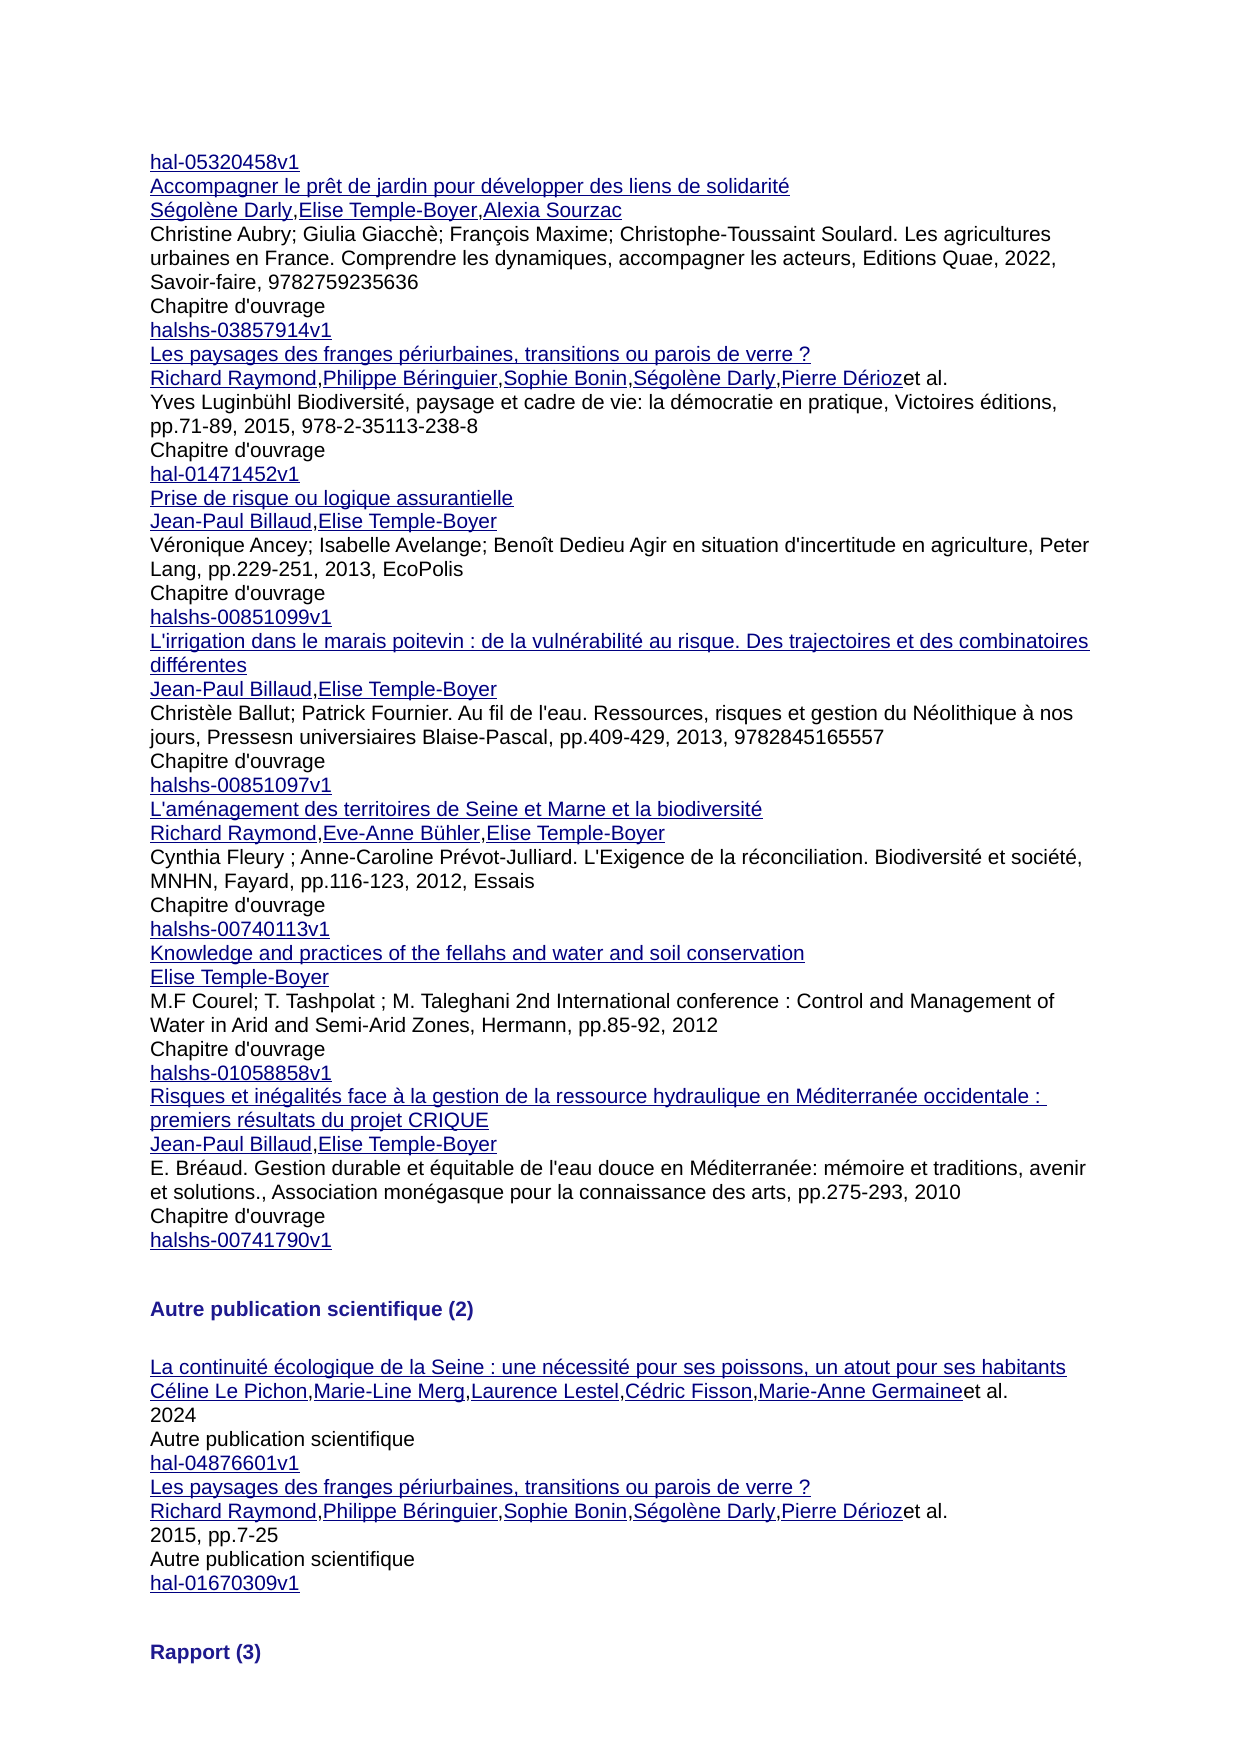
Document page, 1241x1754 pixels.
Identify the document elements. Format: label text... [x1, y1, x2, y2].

table_cell L'aménagement des territoires de Seine et Marne et la biodiversité Richard Raymond,Eve-Anne Bühler,Elise Temple-Boyer Cynthia Fleury ; Anne-Caroline Prévot-Julliard. L'Exigence de la réconciliation. Biodiversité et société, MNHN, Fayard, pp.116-123, 2012, Essais Chapitre d'ouvrage halshs-00740113v1 [150, 797, 1090, 941]
table_cell différentes Jean-Paul Billaud,Elise Temple-Boyer Christèle Ballut; Patrick Fournier. Au fil de l'eau. Ressources, risques et gestion du Néolithique à nos jours, Pressesn universiaires Blaise-Pascal, pp.409-429, 2013, 9782845165557 Chapitre d'ouvrage halshs-00851097v1 [150, 651, 1090, 797]
table_cell Prise de risque ou logique assurantielle Jean-Paul Billaud,Elise Temple-Boyer Véronique Ancey; Isabelle Avelange; Benoît Dedieu Agir en situation d'incertitude en agriculture, Peter Lang, pp.229-251, 2013, EcoPolis Chapitre d'ouvrage halshs-00851099v1 [150, 485, 1090, 629]
subtitle Rapport (3) [150, 1639, 1090, 1663]
table_cell Les paysages des franges périurbaines, transitions ou parois de verre ? Richard Raymond,Philippe Béringuier,Sophie Bonin,Ségolène Darly,Pierre Dériozet al. 2015, pp.7-25 Autre publication scientifique hal-01670309v1 [150, 1475, 1090, 1595]
subtitle Autre publication scientifique (2) [150, 1297, 1090, 1321]
table_cell Les paysages des franges périurbaines, transitions ou parois de verre ? Richard Raymond,Philippe Béringuier,Sophie Bonin,Ségolène Darly,Pierre Dériozet al. Yves Luginbühl Biodiversité, paysage et cadre de vie: la démocratie en pratique, Victoires éditions, pp.71-89, 2015, 978-2-35113-238-8 Chapitre d'ouvrage hal-01471452v1 [150, 342, 1090, 485]
table_header La continuité écologique de la Seine : une nécessité pour ses poissons, un atout pour ses habitants Céline Le Pichon,Marie-Line Merg,Laurence Lestel,Cédric Fisson,Marie-Anne Germaineet al. 2024 Autre publication scientifique hal-04876601v1 [150, 1355, 1090, 1475]
table_cell L'irrigation dans le marais poitevin : de la vulnérabilité au risque. Des trajectoires et des combinatoires [150, 629, 1090, 650]
table_header hal-05320458v1 [150, 150, 1090, 174]
table_cell Risques et inégalités face à la gestion de la ressource hydraulique en Méditerranée occidentale : premiers résultats du projet CRIQUE Jean-Paul Billaud,Elise Temple-Boyer E. Bréaud. Gestion durable et équitable de l'eau douce en Méditerranée: mémoire et traditions, avenir et solutions., Association monégasque pour la connaissance des arts, pp.275-293, 2010 Chapitre d'ouvrage halshs-00741790v1 [150, 1084, 1090, 1252]
table_cell Knowledge and practices of the fellahs and water and soil conservation Elise Temple-Boyer M.F Courel; T. Tashpolat ; M. Taleghani 2nd International conference : Control and Management of Water in Arid and Semi-Arid Zones, Hermann, pp.85-92, 2012 Chapitre d'ouvrage halshs-01058858v1 [150, 941, 1090, 1084]
table_cell Accompagner le prêt de jardin pour développer des liens de solidarité Ségolène Darly,Elise Temple-Boyer,Alexia Sourzac Christine Aubry; Giulia Giacchè; François Maxime; Christophe-Toussaint Soulard. Les agricultures urbaines en France. Comprendre les dynamiques, accompagner les acteurs, Editions Quae, 2022, Savoir-faire, 9782759235636 Chapitre d'ouvrage halshs-03857914v1 [150, 174, 1090, 342]
